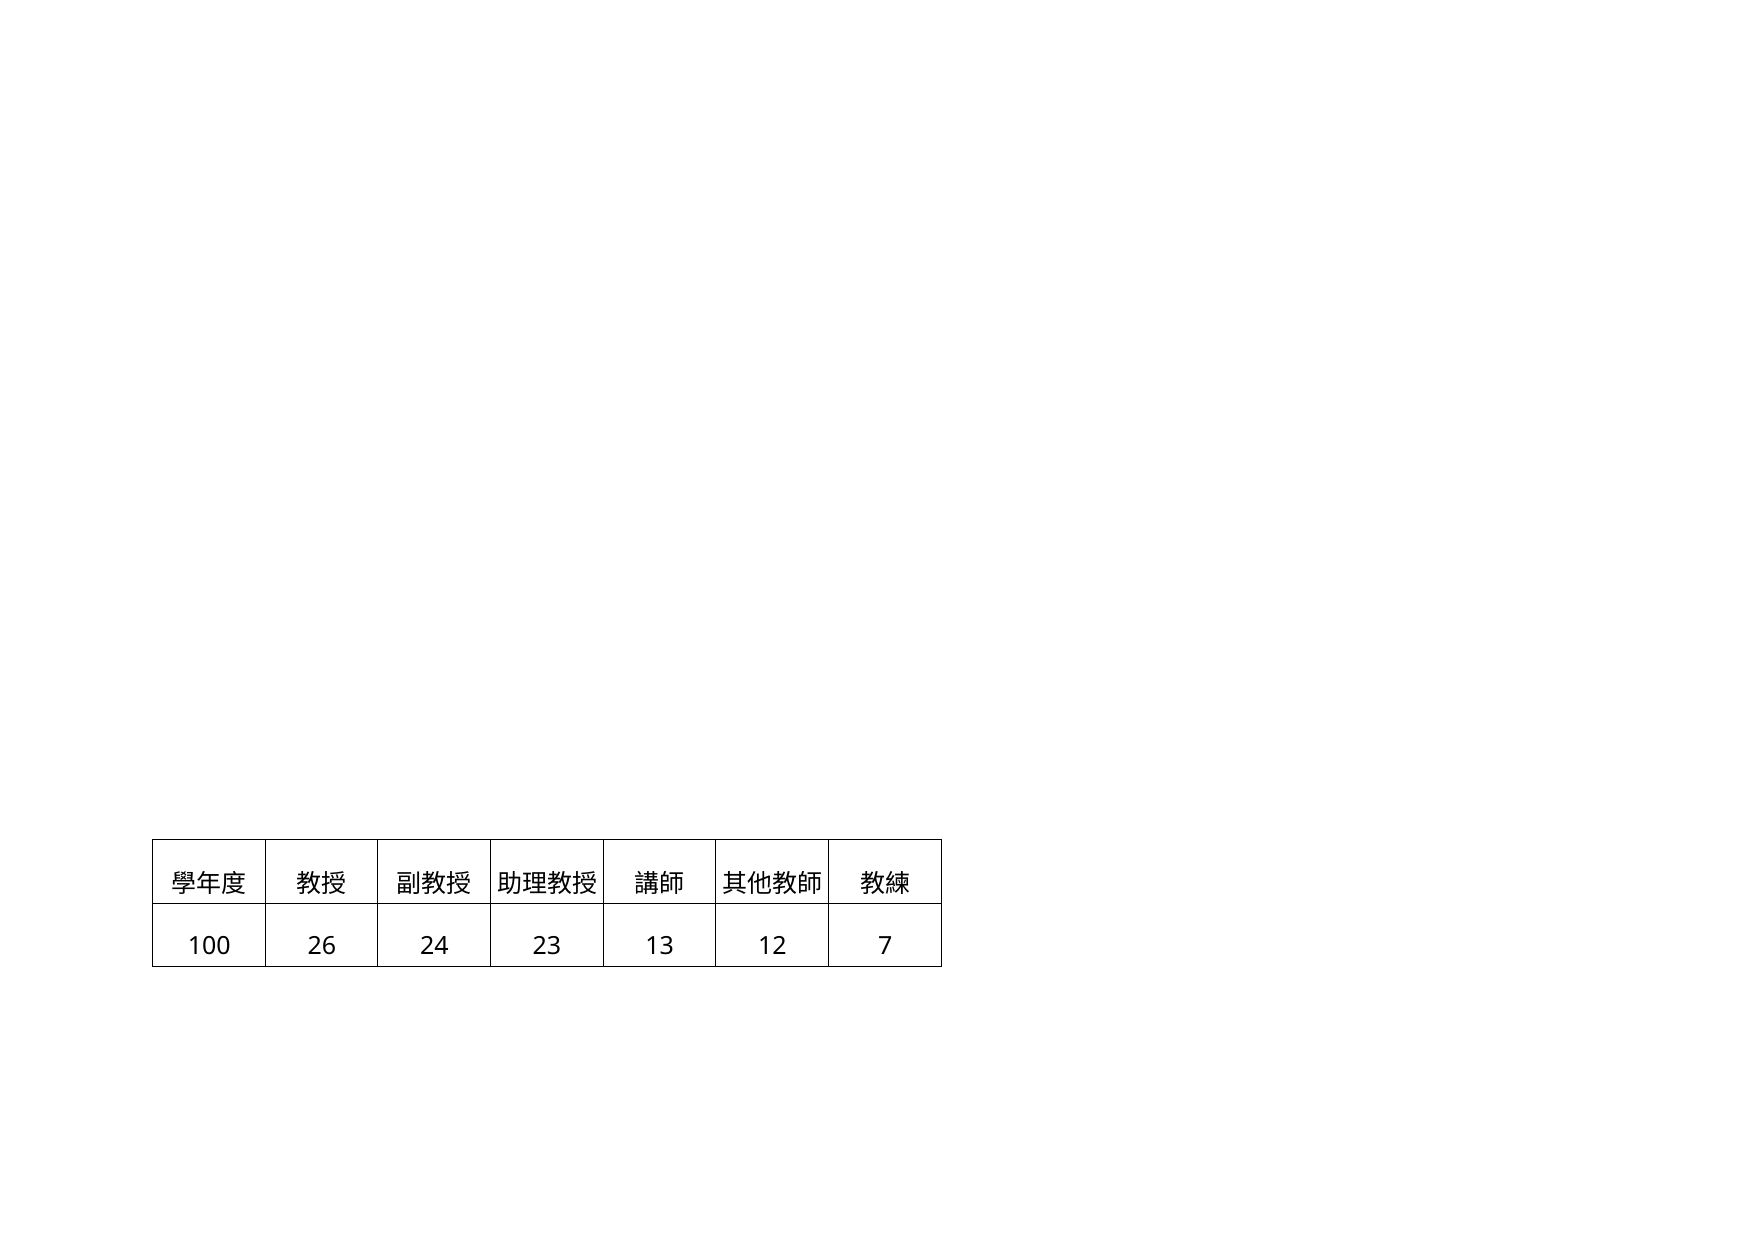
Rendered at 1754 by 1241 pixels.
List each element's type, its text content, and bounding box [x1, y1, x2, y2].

table_cell 26 [266, 904, 377, 966]
table_cell [1279, 839, 1392, 902]
table_cell [378, 214, 490, 276]
table_cell [378, 526, 490, 589]
table_cell 學年度 [153, 840, 265, 902]
table_cell [265, 276, 378, 339]
table_cell [153, 526, 265, 589]
table_cell [716, 651, 828, 714]
table_cell [265, 589, 378, 651]
table_cell 24 [378, 904, 490, 966]
table_cell [153, 714, 265, 839]
table_cell [941, 651, 1054, 714]
table_cell 講師 [604, 840, 715, 902]
table_cell [378, 401, 490, 464]
table_cell [603, 651, 716, 714]
table_cell [265, 714, 378, 839]
table_cell 12 [716, 904, 828, 966]
table_cell [490, 651, 603, 714]
table_cell [153, 276, 265, 339]
table_cell [829, 651, 941, 714]
table_cell [1167, 903, 1279, 966]
table_cell 23 [491, 904, 603, 966]
table_cell [829, 714, 941, 839]
table_cell [265, 526, 378, 589]
table_cell [265, 401, 378, 464]
table_cell [153, 651, 265, 714]
table_cell [1279, 903, 1392, 966]
table_cell [1279, 714, 1392, 839]
table_cell 7 [829, 904, 941, 966]
table_cell 其他教師 [716, 840, 828, 902]
table_cell [490, 214, 1392, 651]
table_cell [942, 839, 1054, 902]
table_cell [1054, 714, 1167, 839]
table_cell [378, 589, 490, 651]
table_cell 100 [153, 904, 265, 966]
table_cell [153, 401, 265, 464]
table_cell [716, 714, 828, 839]
table_cell [378, 276, 490, 339]
table_cell [153, 464, 265, 526]
table_cell [942, 903, 1054, 966]
table_cell [1054, 903, 1167, 966]
table_cell 13 [604, 904, 715, 966]
table_cell 副教授 [378, 840, 490, 902]
table_cell [153, 214, 265, 276]
table_cell [941, 714, 1054, 839]
table_cell 教授 [266, 840, 377, 902]
table_cell [265, 464, 378, 526]
table_cell [1167, 714, 1279, 839]
table_cell [153, 589, 265, 651]
table_cell [378, 714, 490, 839]
table_cell [265, 339, 378, 401]
table_cell [378, 339, 490, 401]
table_cell [265, 214, 378, 276]
table_cell [1054, 839, 1167, 902]
table_cell 教練 [829, 840, 941, 902]
table_cell 助理教授 [491, 840, 603, 902]
table_cell [490, 714, 603, 839]
table_cell [1054, 651, 1167, 714]
table_cell [1279, 651, 1392, 714]
table_cell [1167, 651, 1279, 714]
table_cell [1167, 839, 1279, 902]
table_cell [378, 651, 490, 714]
table_cell [603, 714, 716, 839]
table_cell [378, 464, 490, 526]
table_cell [153, 339, 265, 401]
table_cell [265, 651, 378, 714]
